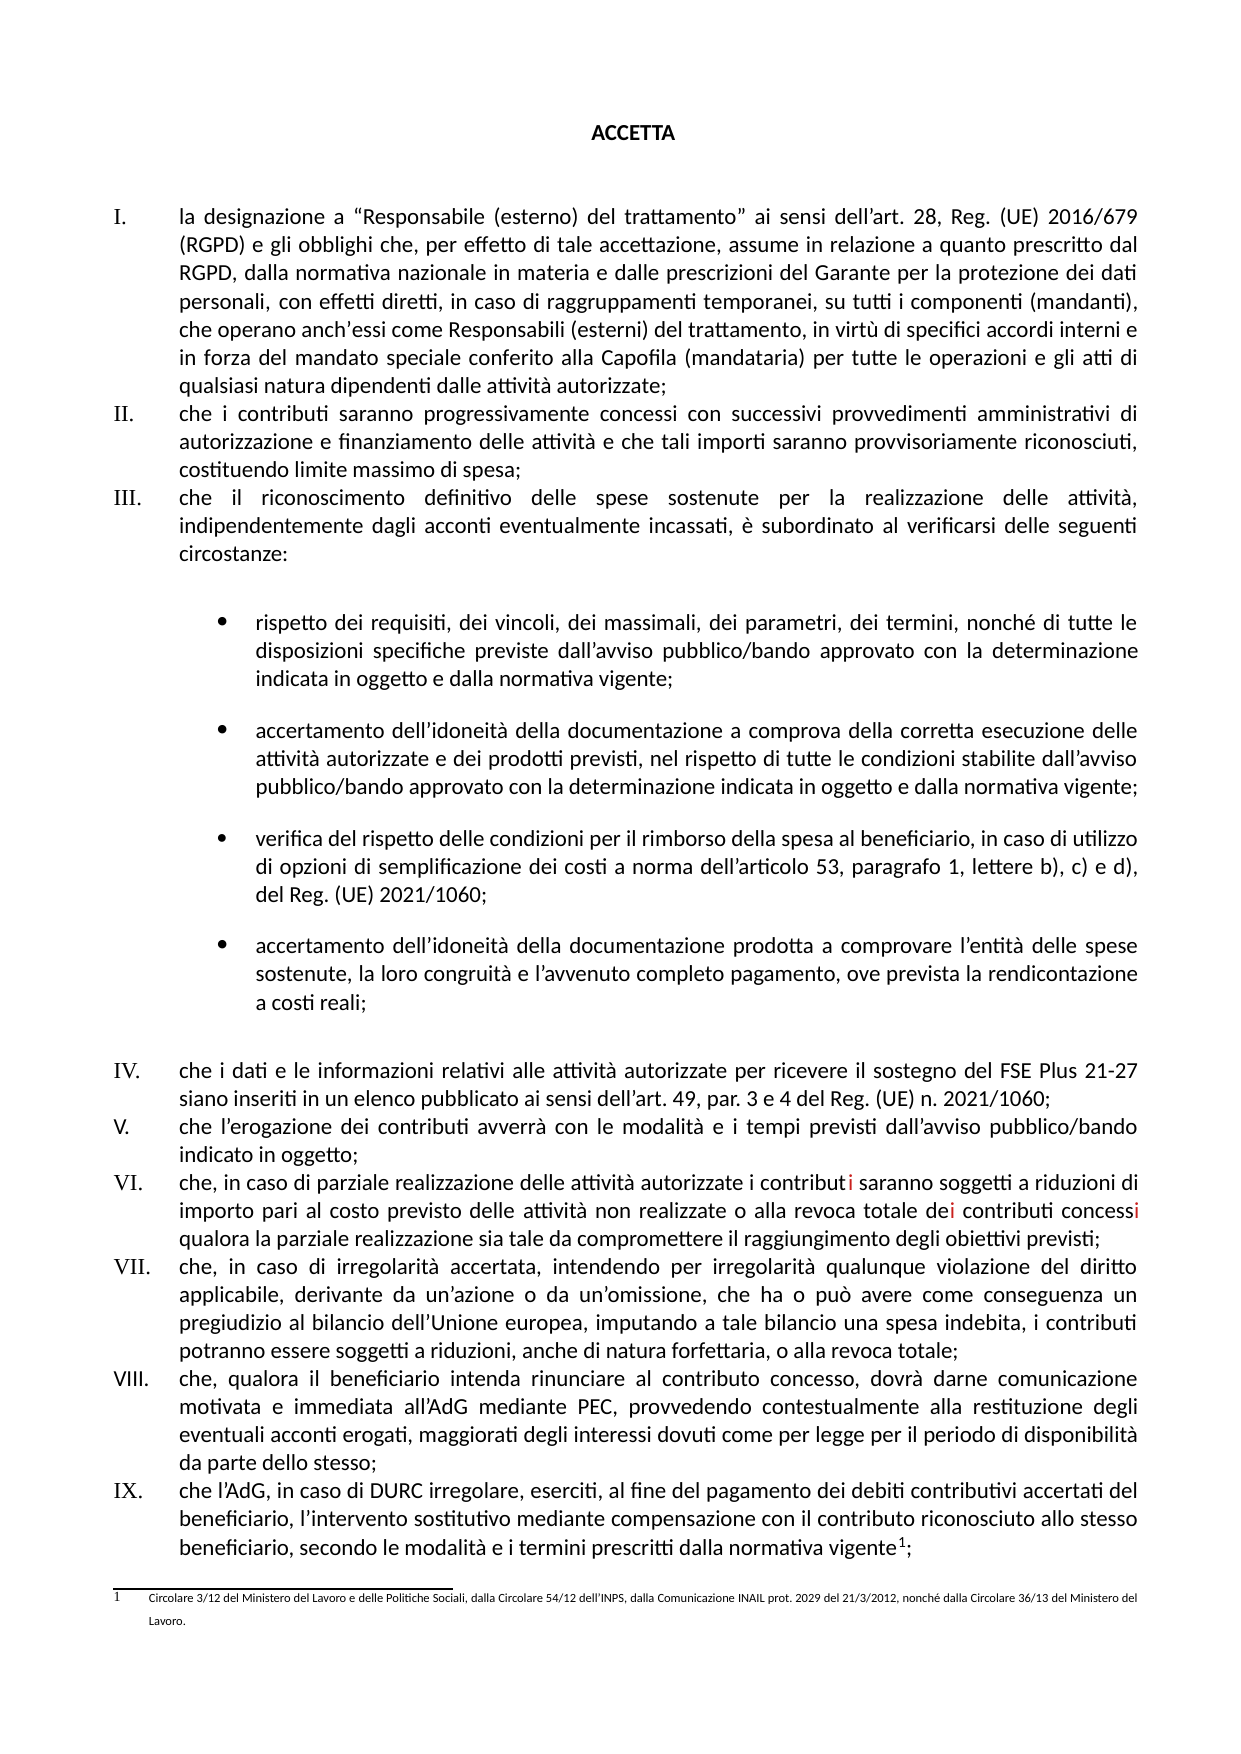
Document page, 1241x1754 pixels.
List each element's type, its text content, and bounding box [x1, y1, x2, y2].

list Circolare 3/12 del Ministero del Lavoro e delle Politiche Sociali, dalla Circolare 54/12 dell’INPS, dalla Comunicazione INAIL prot. 2029 del 21/3/2012, nonché dalla Circolare 36/13 del Ministero del Lavoro. [113, 1589, 1139, 1636]
list accertamento dell’idoneità della documentazione prodotta a comprovare l’entità delle spese sostenute, la loro congruità e l’avvenuto completo pagamento, ove prevista la rendicontazione a costi reali; [218, 932, 1139, 1016]
list rispetto dei requisiti, dei vincoli, dei massimali, dei parametri, dei termini, nonché di tutte le disposizioni specifiche previste dall’avviso pubblico/bando approvato con la determinazione indicata in oggetto e dalla normativa vigente; [218, 608, 1139, 692]
list che l’erogazione dei contributi avverrà con le modalità e i tempi previsti dall’avviso pubblico/bando indicato in oggetto; [113, 1112, 1139, 1168]
list che i dati e le informazioni relativi alle attività autorizzate per ricevere il sostegno del FSE Plus 21-27 siano inseriti in un elenco pubblicato ai sensi dell’art. 49, par. 3 e 4 del Reg. (UE) n. 2021/1060; [113, 1056, 1139, 1112]
list che l’AdG, in caso di DURC irregolare, eserciti, al fine del pagamento dei debiti contributivi accertati del beneficiario, l’intervento sostitutivo mediante compensazione con il contributo riconosciuto allo stesso beneficiario, secondo le modalità e i termini prescritti dalla normativa vigente; [113, 1477, 1139, 1561]
list che il riconoscimento definitivo delle spese sostenute per la realizzazione delle attività, indipendentemente dagli acconti eventualmente incassati, è subordinato al verificarsi delle seguenti circostanze: [113, 483, 1139, 567]
list verifica del rispetto delle condizioni per il rimborso della spesa al beneficiario, in caso di utilizzo di opzioni di semplificazione dei costi a norma dell’articolo 53, paragrafo 1, lettere b), c) e d), del Reg. (UE) 2021/1060; [218, 824, 1139, 908]
list che, in caso di irregolarità accertata, intendendo per irregolarità qualunque violazione del diritto applicabile, derivante da un’azione o da un’omissione, che ha o può avere come conseguenza un pregiudizio al bilancio dell’Unione europea, imputando a tale bilancio una spesa indebita, i contributi potranno essere soggetti a riduzioni, anche di natura forfettaria, o alla revoca totale; [113, 1252, 1139, 1364]
list accertamento dell’idoneità della documentazione a comprova della corretta esecuzione delle attività autorizzate e dei prodotti previsti, nel rispetto di tutte le condizioni stabilite dall’avviso pubblico/bando approvato con la determinazione indicata in oggetto e dalla normativa vigente; [218, 716, 1139, 800]
list che, qualora il beneficiario intenda rinunciare al contributo concesso, dovrà darne comunicazione motivata e immediata all’AdG mediante PEC, provvedendo contestualmente alla restituzione degli eventuali acconti erogati, maggiorati degli interessi dovuti come per legge per il periodo di disponibilità da parte dello stesso; [113, 1364, 1139, 1477]
list che i contributi saranno progressivamente concessi con successivi provvedimenti amministrativi di autorizzazione e finanziamento delle attività e che tali importi saranno provvisoriamente riconosciuti, costituendo limite massimo di spesa; [113, 399, 1139, 483]
list che, in caso di parziale realizzazione delle attività autorizzate i contributi saranno soggetti a riduzioni di importo pari al costo previsto delle attività non realizzate o alla revoca totale dei contributi concessi qualora la parziale realizzazione sia tale da compromettere il raggiungimento degli obiettivi previsti; [113, 1168, 1139, 1252]
list la designazione a “Responsabile (esterno) del trattamento” ai sensi dell’art. 28, Reg. (UE) 2016/679 (RGPD) e gli obblighi che, per effetto di tale accettazione, assume in relazione a quanto prescritto dal RGPD, dalla normativa nazionale in materia e dalle prescrizioni del Garante per la protezione dei dati personali, con effetti diretti, in caso di raggruppamenti temporanei, su tutti i componenti (mandanti), che operano anch’essi come Responsabili (esterni) del trattamento, in virtù di specifici accordi interni e in forza del mandato speciale conferito alla Capofila (mandataria) per tutte le operazioni e gli atti di qualsiasi natura dipendenti dalle attività autorizzate; [113, 202, 1139, 399]
text ACCETTA [151, 118, 1115, 146]
